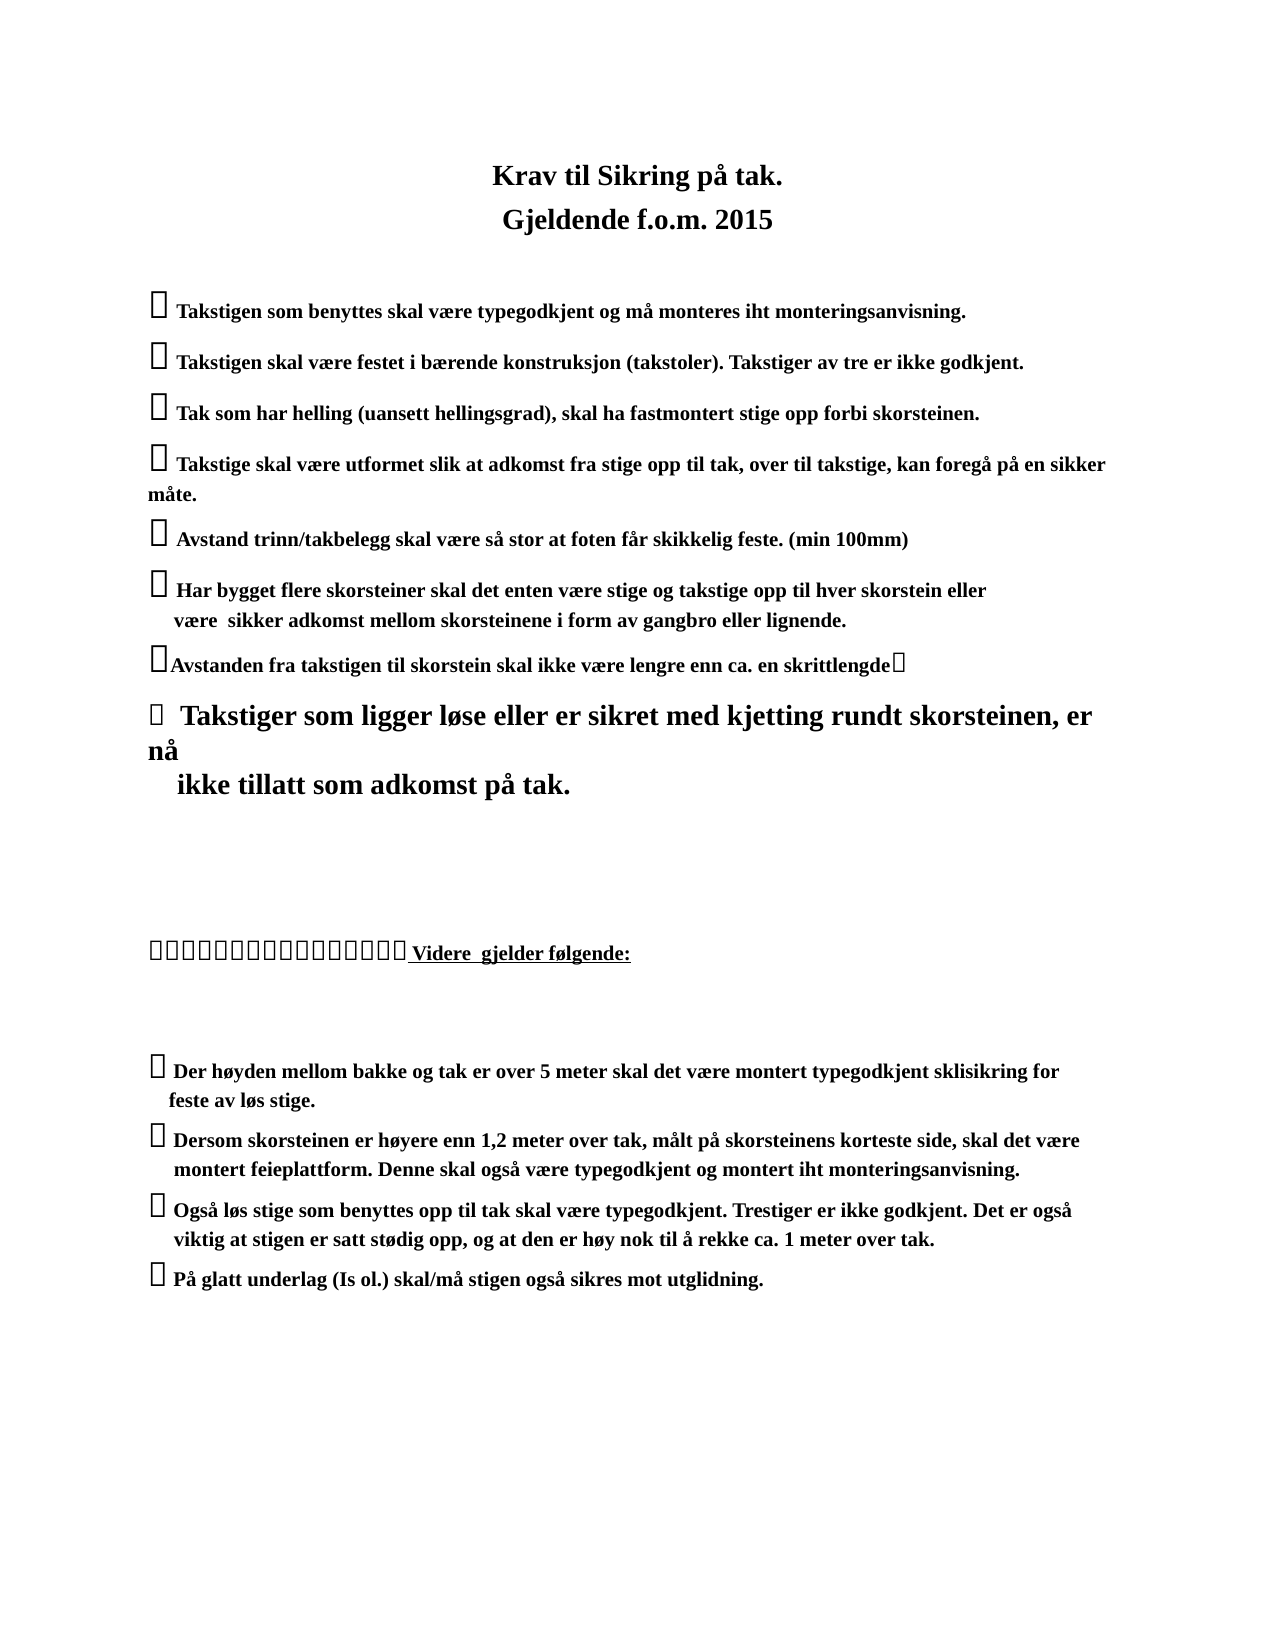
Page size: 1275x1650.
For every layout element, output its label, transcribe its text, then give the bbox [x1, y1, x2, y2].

text  Takstigen som benyttes skal være typegodkjent og må monteres iht monteringsanvisning.  Takstigen skal være festet i bærende konstruksjon (takstoler). Takstiger av tre er ikke godkjent.  Tak som har helling (uansett hellingsgrad), skal ha fastmontert stige opp forbi skorsteinen.  Takstige skal være utformet slik at adkomst fra stige opp til tak, over til takstige, kan foregå på en sikker måte.  Avstand trinn/takbelegg skal være så stor at foten får skikkelig feste. (min 100mm)  Har bygget flere skorsteiner skal det enten være stige og takstige opp til hver skorstein eller ….være sikker adkomst mellom skorsteinene i form av gangbro eller lignende. Avstanden fra takstigen til skorstein skal ikke være lengre enn ca. en skrittlengde [148, 278, 1127, 683]
text  Takstiger som ligger løse eller er sikret med kjetting rundt skorsteinen, er nå [148, 694, 1127, 767]
text ikke tillatt som adkomst på tak. [148, 767, 1127, 801]
text Gjeldende f.o.m. 2015 [148, 202, 1127, 236]
text Krav til Sikring på tak. [148, 158, 1127, 192]
text  Videre gjelder følgende: [148, 932, 1127, 969]
text  Der høyden mellom bakke og tak er over 5 meter skal det være montert typegodkjent sklisikring for feste av løs stige.  Dersom skorsteinen er høyere enn 1,2 meter over tak, målt på skorsteinens korteste side, skal det være ….montert feieplattform. Denne skal også være typegodkjent og montert iht monteringsanvisning.  Også løs stige som benyttes opp til tak skal være typegodkjent. Trestiger er ikke godkjent. Det er også ….viktig at stigen er satt stødig opp, og at den er høy nok til å rekke ca. 1 meter over tak.  På glatt underlag (Is ol.) skal/må stigen også sikres mot utglidning. [148, 1042, 1127, 1296]
